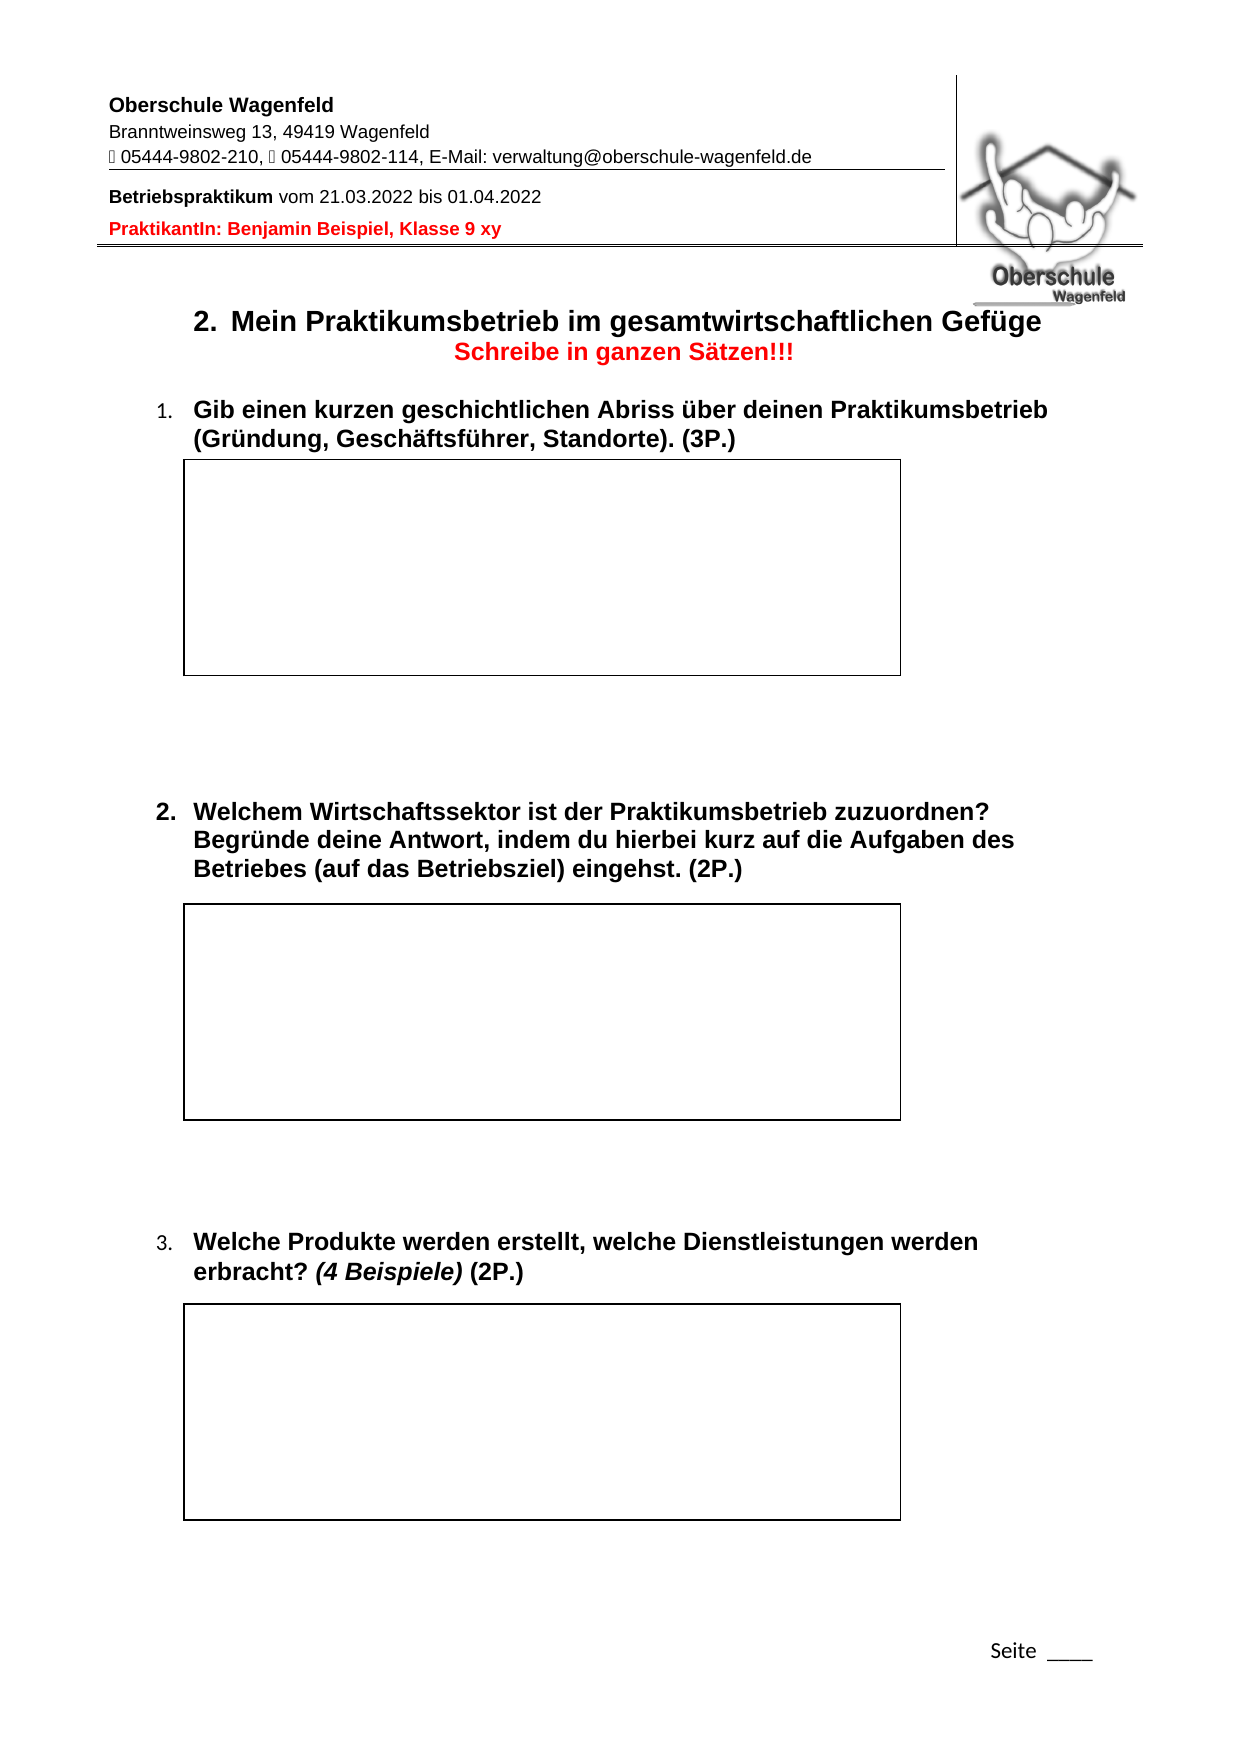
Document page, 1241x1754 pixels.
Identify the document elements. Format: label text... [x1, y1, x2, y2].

list Gib einen kurzen geschichtlichen Abriss über deinen Praktikumsbetrieb (Gründung, Geschäftsführer, Standorte). (3P.) [156, 394, 1093, 452]
text Begründe deine Antwort, indem du hierbei kurz auf die Aufgaben des Betriebes (auf das Betriebsziel) eingehst. (2P.) [193, 826, 1093, 883]
list Welche Produkte werden erstellt, welche Dienstleistungen werden erbracht? (4 Beispiele) (2P.) [156, 1227, 1093, 1285]
text Schreibe in ganzen Sätzen!!! [156, 337, 1093, 366]
list Welchem Wirtschaftssektor ist der Praktikumsbetrieb zuzuordnen? [156, 797, 1093, 826]
list Mein Praktikumsbetrieb im gesamtwirtschaftlichen Gefüge [193, 303, 1093, 337]
